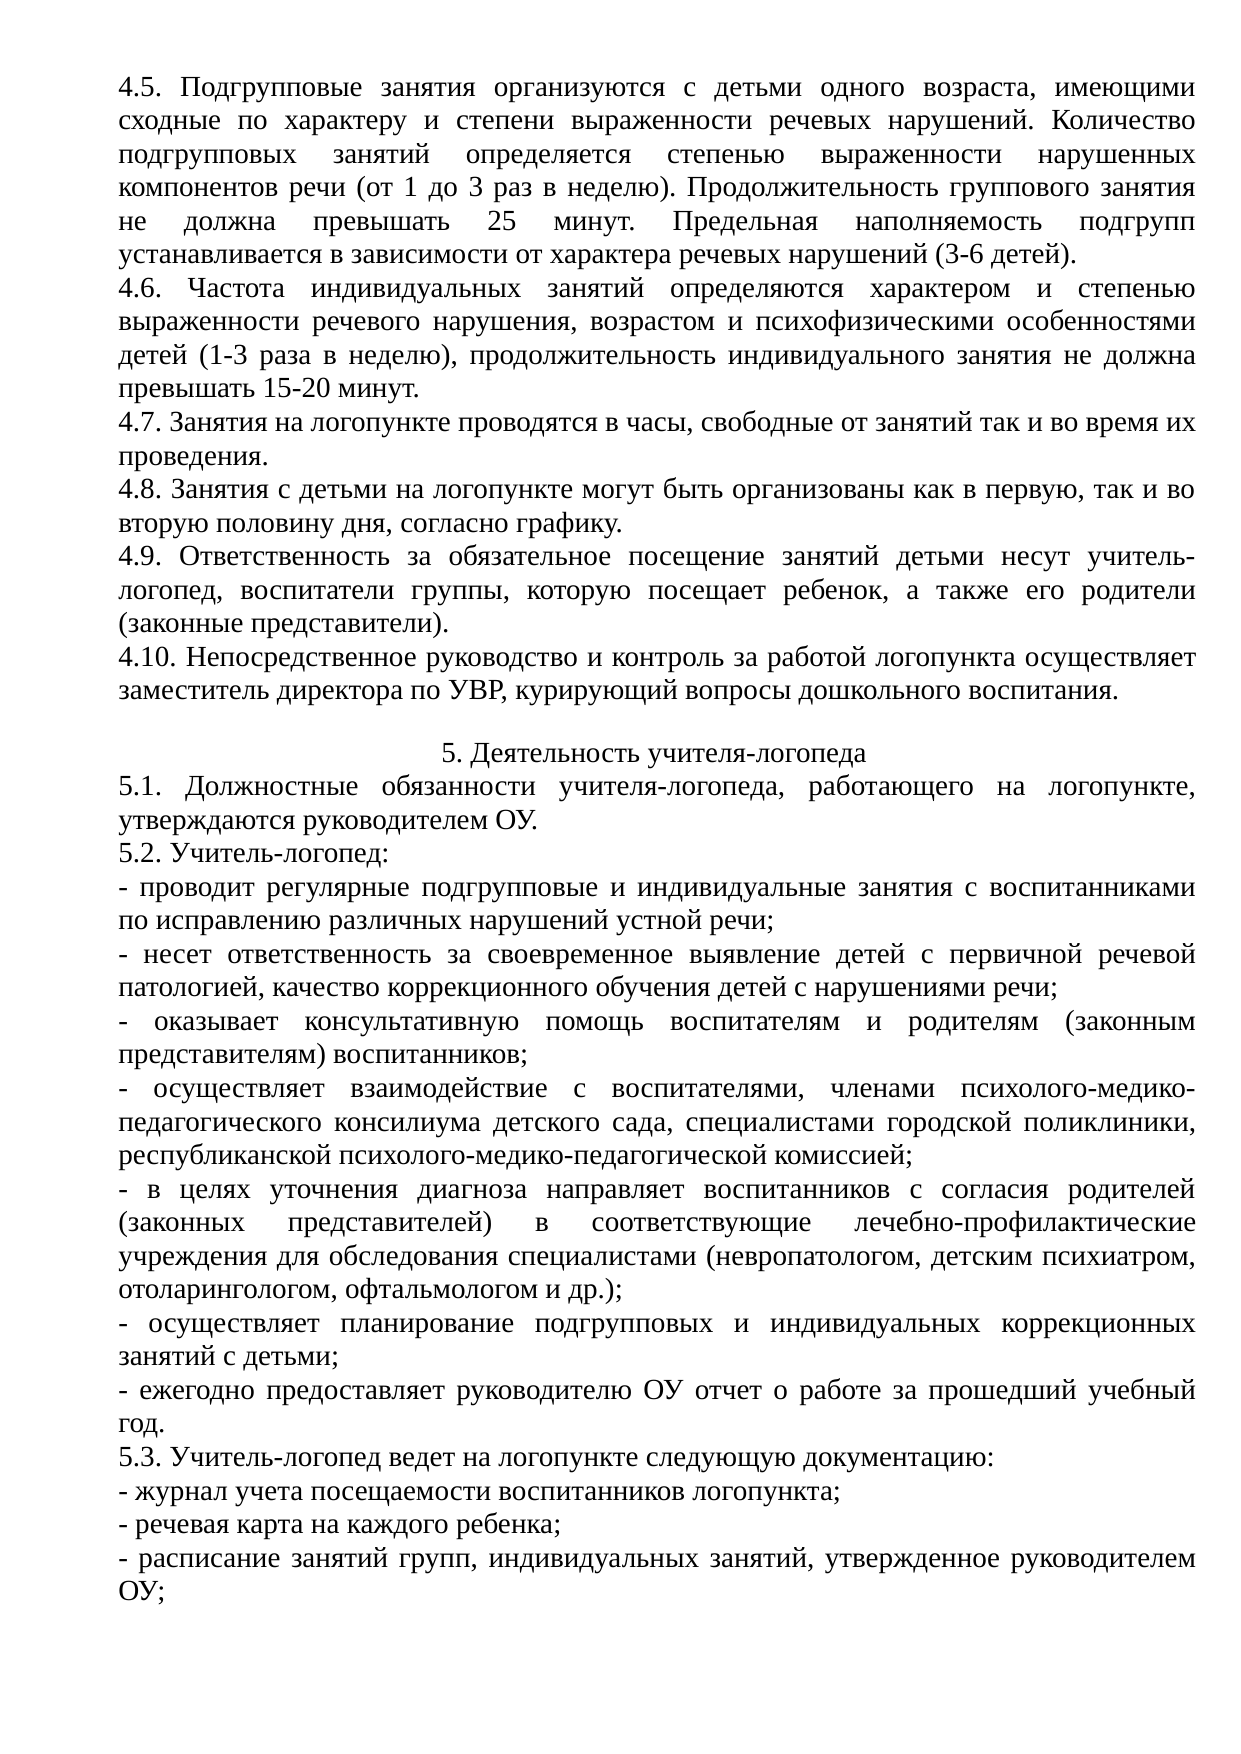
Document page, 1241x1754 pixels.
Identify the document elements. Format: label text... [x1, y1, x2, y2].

text - несет ответственность за своевременное выявление детей с первичной речевой патологией, качество коррекционного обучения детей с нарушениями речи; [118, 936, 1197, 1003]
text - ежегодно предоставляет руководителю ОУ отчет о работе за прошедший учебный год. [118, 1372, 1197, 1439]
text - осуществляет взаимодействие с воспитателями, членами психолого-медико-педагогического консилиума детского сада, специалистами городской поликлиники, республиканской психолого-медико-педагогической комиссией; [118, 1070, 1197, 1171]
text 4.5. Подгрупповые занятия организуются с детьми одного возраста, имеющими сходные по характеру и степени выраженности речевых нарушений. Количество подгрупповых занятий определяется степенью выраженности нарушенных компонентов речи (от 1 до 3 раз в неделю). Продолжительность группового занятия не должна превышать 25 минут. Предельная наполняемость подгрупп устанавливается в зависимости от характера речевых нарушений (3-6 детей). [118, 69, 1197, 270]
text - оказывает консультативную помощь воспитателям и родителям (законным представителям) воспитанников; [118, 1003, 1197, 1070]
text 4.6. Частота индивидуальных занятий определяются характером и степенью выраженности речевого нарушения, возрастом и психофизическими особенностями детей (1-3 раза в неделю), продолжительность индивидуального занятия не должна превышать 15-20 минут. [118, 270, 1197, 404]
text 5. Деятельность учителя-логопеда [118, 735, 1197, 768]
text - проводит регулярные подгрупповые и индивидуальные занятия с воспитанниками по исправлению различных нарушений устной речи; [118, 869, 1197, 936]
text 4.7. Занятия на логопункте проводятся в часы, свободные от занятий так и во время их проведения. [118, 404, 1197, 471]
text - в целях уточнения диагноза направляет воспитанников с согласия родителей (законных представителей) в соответствующие лечебно-профилактические учреждения для обследования специалистами (невропатологом, детским психиатром, отоларингологом, офтальмологом и др.); [118, 1171, 1197, 1305]
text - журнал учета посещаемости воспитанников логопункта; [118, 1473, 1197, 1506]
text 4.9. Ответственность за обязательное посещение занятий детьми несут учитель-логопед, воспитатели группы, которую посещает ребенок, а также его родители (законные представители). [118, 538, 1197, 639]
text 5.2. Учитель-логопед: [118, 835, 1197, 869]
text - осуществляет планирование подгрупповых и индивидуальных коррекционных занятий с детьми; [118, 1305, 1197, 1372]
text 4.8. Занятия с детьми на логопункте могут быть организованы как в первую, так и во вторую половину дня, согласно графику. [118, 471, 1197, 538]
text 5.1. Должностные обязанности учителя-логопеда, работающего на логопункте, утверждаются руководителем ОУ. [118, 768, 1197, 835]
text 4.10. Непосредственное руководство и контроль за работой логопункта осуществляет заместитель директора по УВР, курирующий вопросы дошкольного воспитания. [118, 639, 1197, 706]
text 5.3. Учитель-логопед ведет на логопункте следующую документацию: [118, 1439, 1197, 1473]
text - расписание занятий групп, индивидуальных занятий, утвержденное руководителем ОУ; [118, 1540, 1197, 1607]
text - речевая карта на каждого ребенка; [118, 1506, 1197, 1540]
